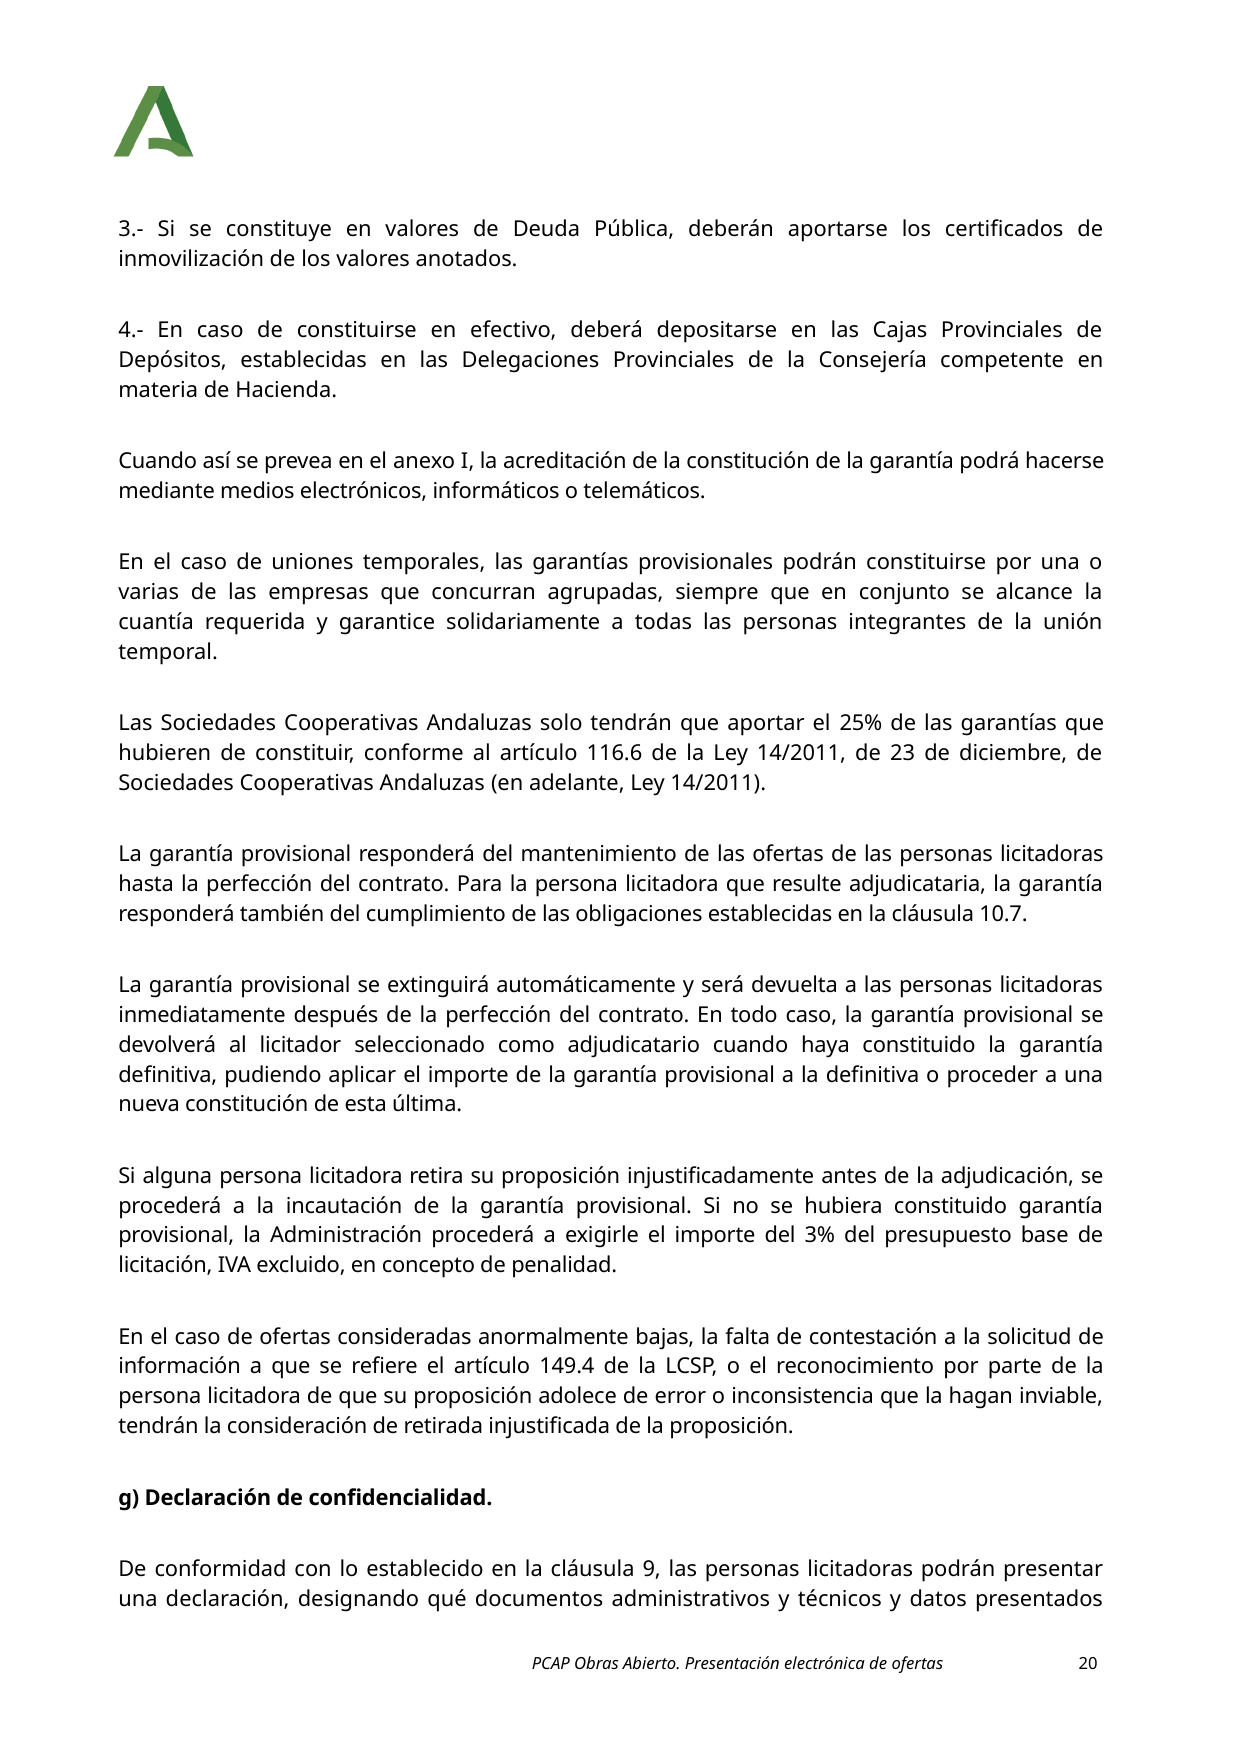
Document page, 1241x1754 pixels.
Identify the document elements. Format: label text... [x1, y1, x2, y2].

text 3.- Si se constituye en valores de Deuda Pública, deberán aportarse los certificados de inmovilización de los valores anotados. [118, 213, 1104, 272]
text g) Declaración de confidencialidad. [118, 1481, 1104, 1511]
text 4.- En caso de constituirse en efectivo, deberá depositarse en las Cajas Provinciales de Depósitos, establecidas en las Delegaciones Provinciales de la Consejería competente en materia de Hacienda. [118, 314, 1104, 403]
text Si alguna persona licitadora retira su proposición injustificadamente antes de la adjudicación, se procederá a la incautación de la garantía provisional. Si no se hubiera constituido garantía provisional, la Administración procederá a exigirle el importe del 3% del presupuesto base de licitación, IVA excluido, en concepto de penalidad. [118, 1160, 1104, 1279]
text En el caso de uniones temporales, las garantías provisionales podrán constituirse por una o varias de las empresas que concurran agrupadas, siempre que en conjunto se alcance la cuantía requerida y garantice solidariamente a todas las personas integrantes de la unión temporal. [118, 546, 1104, 665]
picture [109, 81, 198, 161]
text Cuando así se prevea en el anexo I, la acreditación de la constitución de la garantía podrá hacerse mediante medios electrónicos, informáticos o telemáticos. [118, 445, 1104, 504]
text La garantía provisional responderá del mantenimiento de las ofertas de las personas licitadoras hasta la perfección del contrato. Para la persona licitadora que resulte adjudicataria, la garantía responderá también del cumplimiento de las obligaciones establecidas en la cláusula 10.7. [118, 838, 1104, 927]
text La garantía provisional se extinguirá automáticamente y será devuelta a las personas licitadoras inmediatamente después de la perfección del contrato. En todo caso, la garantía provisional se devolverá al licitador seleccionado como adjudicatario cuando haya constituido la garantía definitiva, pudiendo aplicar el importe de la garantía provisional a la definitiva o proceder a una nueva constitución de esta última. [118, 969, 1104, 1118]
text De conformidad con lo establecido en la cláusula 9, las personas licitadoras podrán presentar una declaración, designando qué documentos administrativos y técnicos y datos presentados [118, 1553, 1104, 1612]
text Las Sociedades Cooperativas Andaluzas solo tendrán que aportar el 25% de las garantías que hubieren de constituir, conforme al artículo 116.6 de la Ley 14/2011, de 23 de diciembre, de Sociedades Cooperativas Andaluzas (en adelante, Ley 14/2011). [118, 707, 1104, 796]
text En el caso de ofertas consideradas anormalmente bajas, la falta de contestación a la solicitud de información a que se refiere el artículo 149.4 de la LCSP, o el reconocimiento por parte de la persona licitadora de que su proposición adolece de error o inconsistencia que la hagan inviable, tendrán la consideración de retirada injustificada de la proposición. [118, 1321, 1104, 1440]
